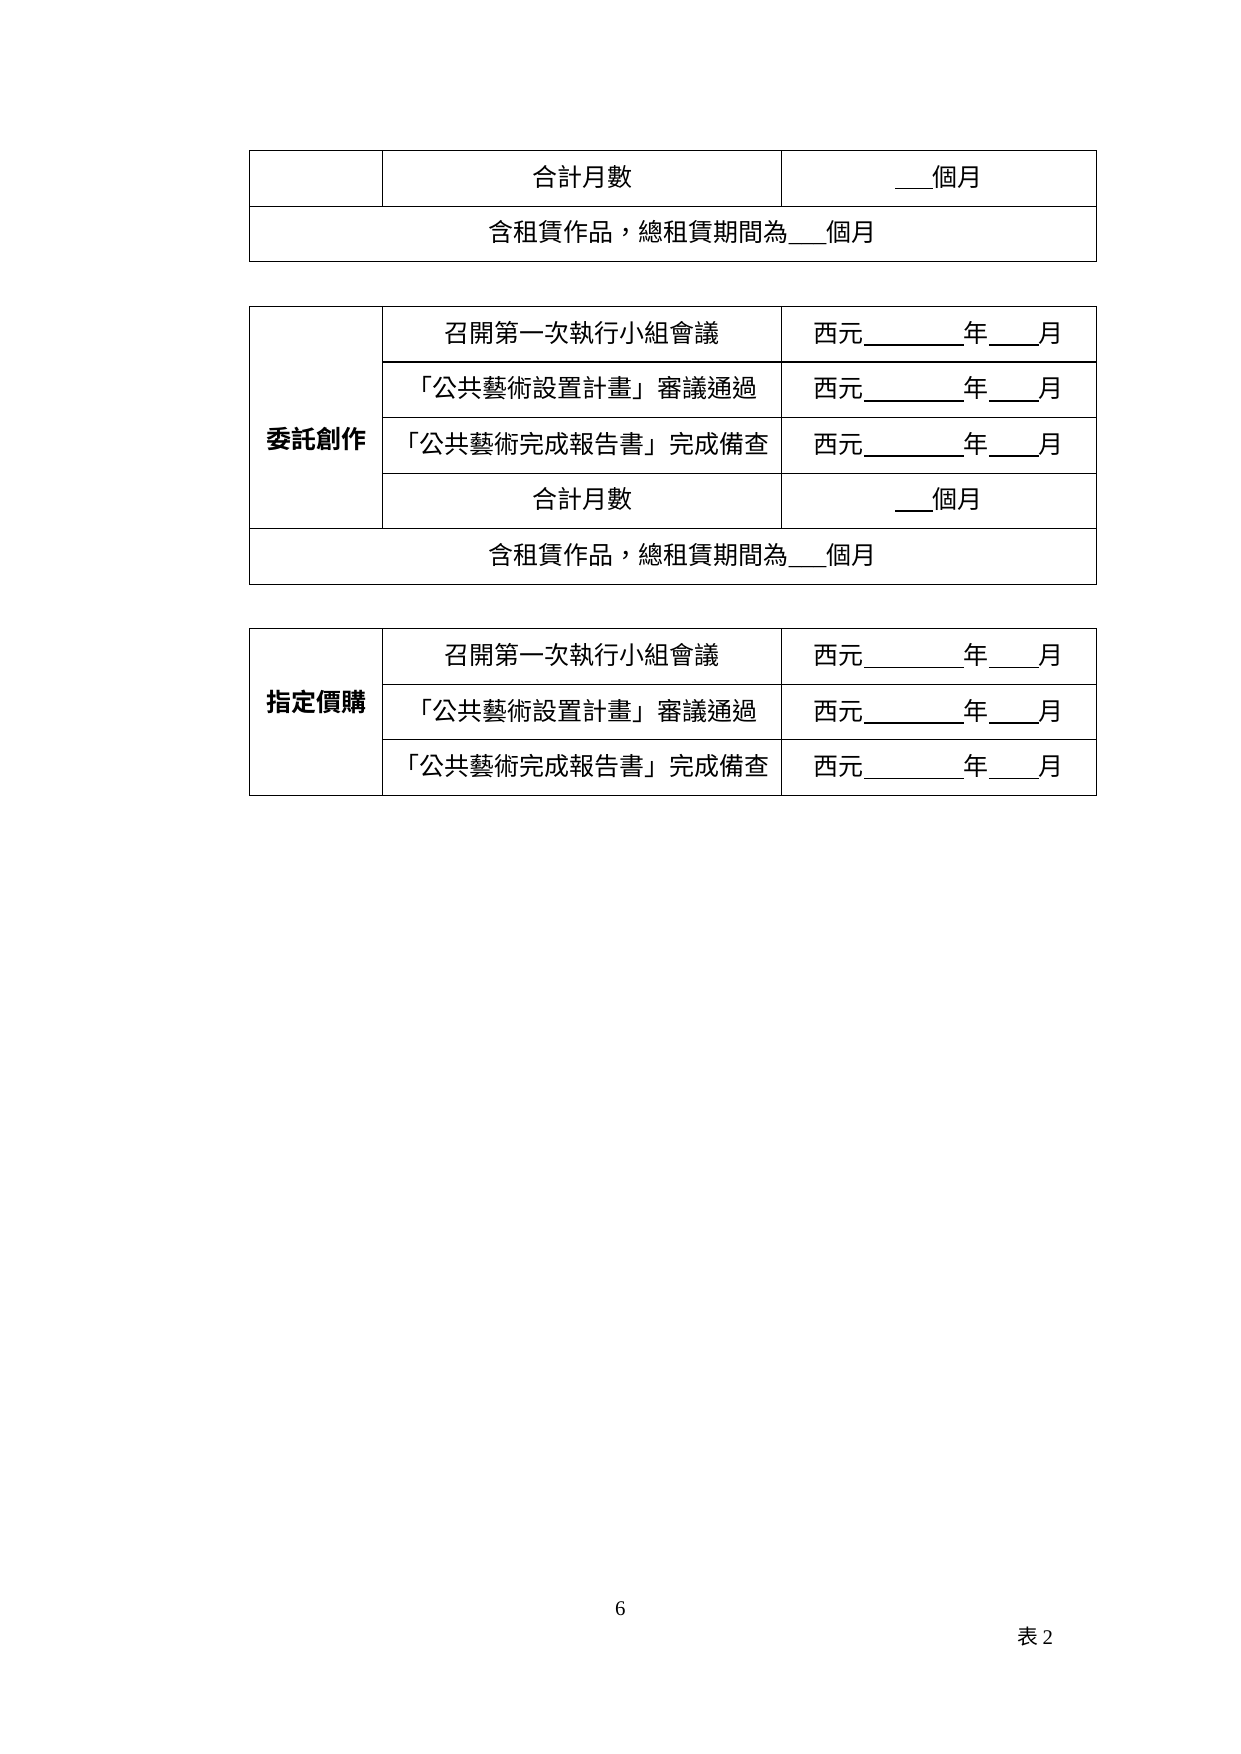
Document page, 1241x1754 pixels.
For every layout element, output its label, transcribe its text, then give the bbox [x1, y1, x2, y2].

table_cell 「公共藝術設置計畫」審議通過 [383, 363, 781, 417]
table_cell 「公共藝術設置計畫」審議通過 [383, 685, 781, 739]
table_cell 西元 年 月 [782, 685, 1096, 739]
table_cell 含租賃作品，總租賃期間為___個月 [250, 529, 1096, 583]
table_cell 合計月數 [383, 474, 781, 528]
table_header 西元 年 月 [782, 629, 1096, 684]
table_cell 西元 年 月 [782, 418, 1096, 472]
table_header 西元 年 月 [782, 307, 1096, 361]
table_header [250, 151, 382, 206]
table_cell 西元 年 月 [782, 363, 1096, 417]
table_cell 合計月數 [383, 151, 781, 206]
table_header  指定價購 [250, 629, 382, 795]
table_cell 個月 [782, 474, 1096, 528]
table_cell 西元 年 月 [782, 740, 1096, 795]
table_cell 「公共藝術完成報告書」完成備查 [383, 740, 781, 795]
table_header  委託創作 [250, 307, 382, 528]
table_header 召開第一次執行小組會議 [383, 307, 781, 361]
table_cell 個月 [782, 151, 1096, 206]
table_cell 「公共藝術完成報告書」完成備查 [383, 418, 781, 472]
table_cell 含租賃作品，總租賃期間為___個月 [250, 207, 1096, 261]
table_header 召開第一次執行小組會議 [383, 629, 781, 684]
